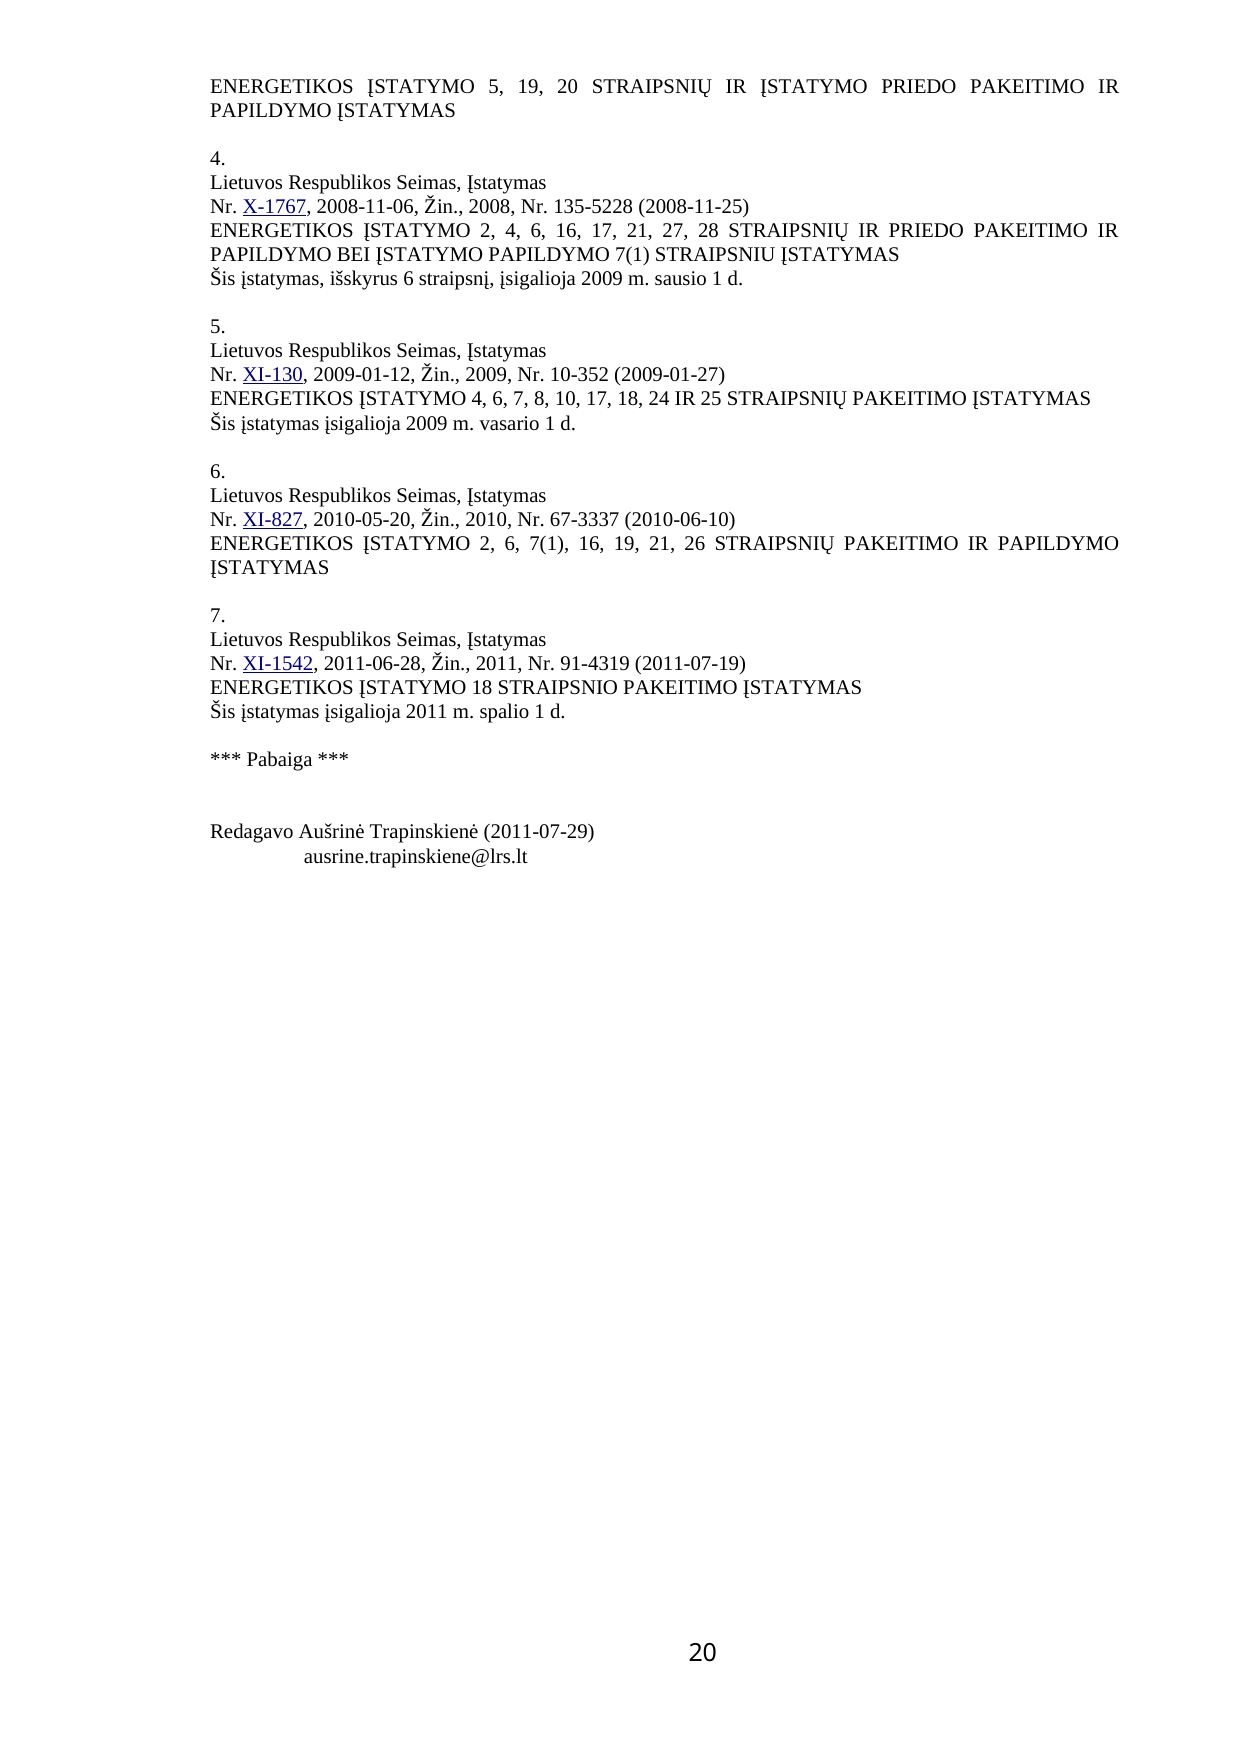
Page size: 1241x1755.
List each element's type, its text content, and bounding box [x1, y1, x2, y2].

text *** Pabaiga *** [210, 747, 1120, 771]
text ausrine.trapinskiene@lrs.lt [210, 843, 1120, 868]
text Šis įstatymas įsigalioja 2009 m. vasario 1 d. [210, 410, 1120, 434]
text ENERGETIKOS ĮSTATYMO 2, 4, 6, 16, 17, 21, 27, 28 STRAIPSNIŲ IR PRIEDO PAKEITIMO IR PAPILDYMO BEI ĮSTATYMO PAPILDYMO 7(1) STRAIPSNIU ĮSTATYMAS [210, 218, 1120, 266]
text ENERGETIKOS ĮSTATYMO 2, 6, 7(1), 16, 19, 21, 26 STRAIPSNIŲ PAKEITIMO IR PAPILDYMO ĮSTATYMAS [210, 531, 1120, 579]
text Šis įstatymas, išskyrus 6 straipsnį, įsigalioja 2009 m. sausio 1 d. [210, 266, 1120, 290]
text ENERGETIKOS ĮSTATYMO 4, 6, 7, 8, 10, 17, 18, 24 IR 25 STRAIPSNIŲ PAKEITIMO ĮSTATYMAS [210, 386, 1120, 410]
text Lietuvos Respublikos Seimas, Įstatymas [210, 170, 1120, 194]
text 4. [210, 146, 1120, 170]
text Lietuvos Respublikos Seimas, Įstatymas [210, 338, 1120, 362]
text Lietuvos Respublikos Seimas, Įstatymas [210, 483, 1120, 507]
text 5. [210, 314, 1120, 338]
text ENERGETIKOS ĮSTATYMO 5, 19, 20 STRAIPSNIŲ IR ĮSTATYMO PRIEDO PAKEITIMO IR PAPILDYMO ĮSTATYMAS [210, 73, 1120, 122]
text Nr. XI-1542, 2011-06-28, Žin., 2011, Nr. 91-4319 (2011-07-19) [210, 651, 1120, 675]
text ENERGETIKOS ĮSTATYMO 18 STRAIPSNIO PAKEITIMO ĮSTATYMAS [210, 675, 1120, 699]
text Redagavo Aušrinė Trapinskienė (2011-07-29) [210, 819, 1120, 843]
text Nr. XI-827, 2010-05-20, Žin., 2010, Nr. 67-3337 (2010-06-10) [210, 507, 1120, 531]
text 7. [210, 603, 1120, 627]
text Lietuvos Respublikos Seimas, Įstatymas [210, 627, 1120, 651]
text Nr. X-1767, 2008-11-06, Žin., 2008, Nr. 135-5228 (2008-11-25) [210, 194, 1120, 218]
text Šis įstatymas įsigalioja 2011 m. spalio 1 d. [210, 699, 1120, 723]
text 6. [210, 458, 1120, 483]
text Nr. XI-130, 2009-01-12, Žin., 2009, Nr. 10-352 (2009-01-27) [210, 362, 1120, 386]
